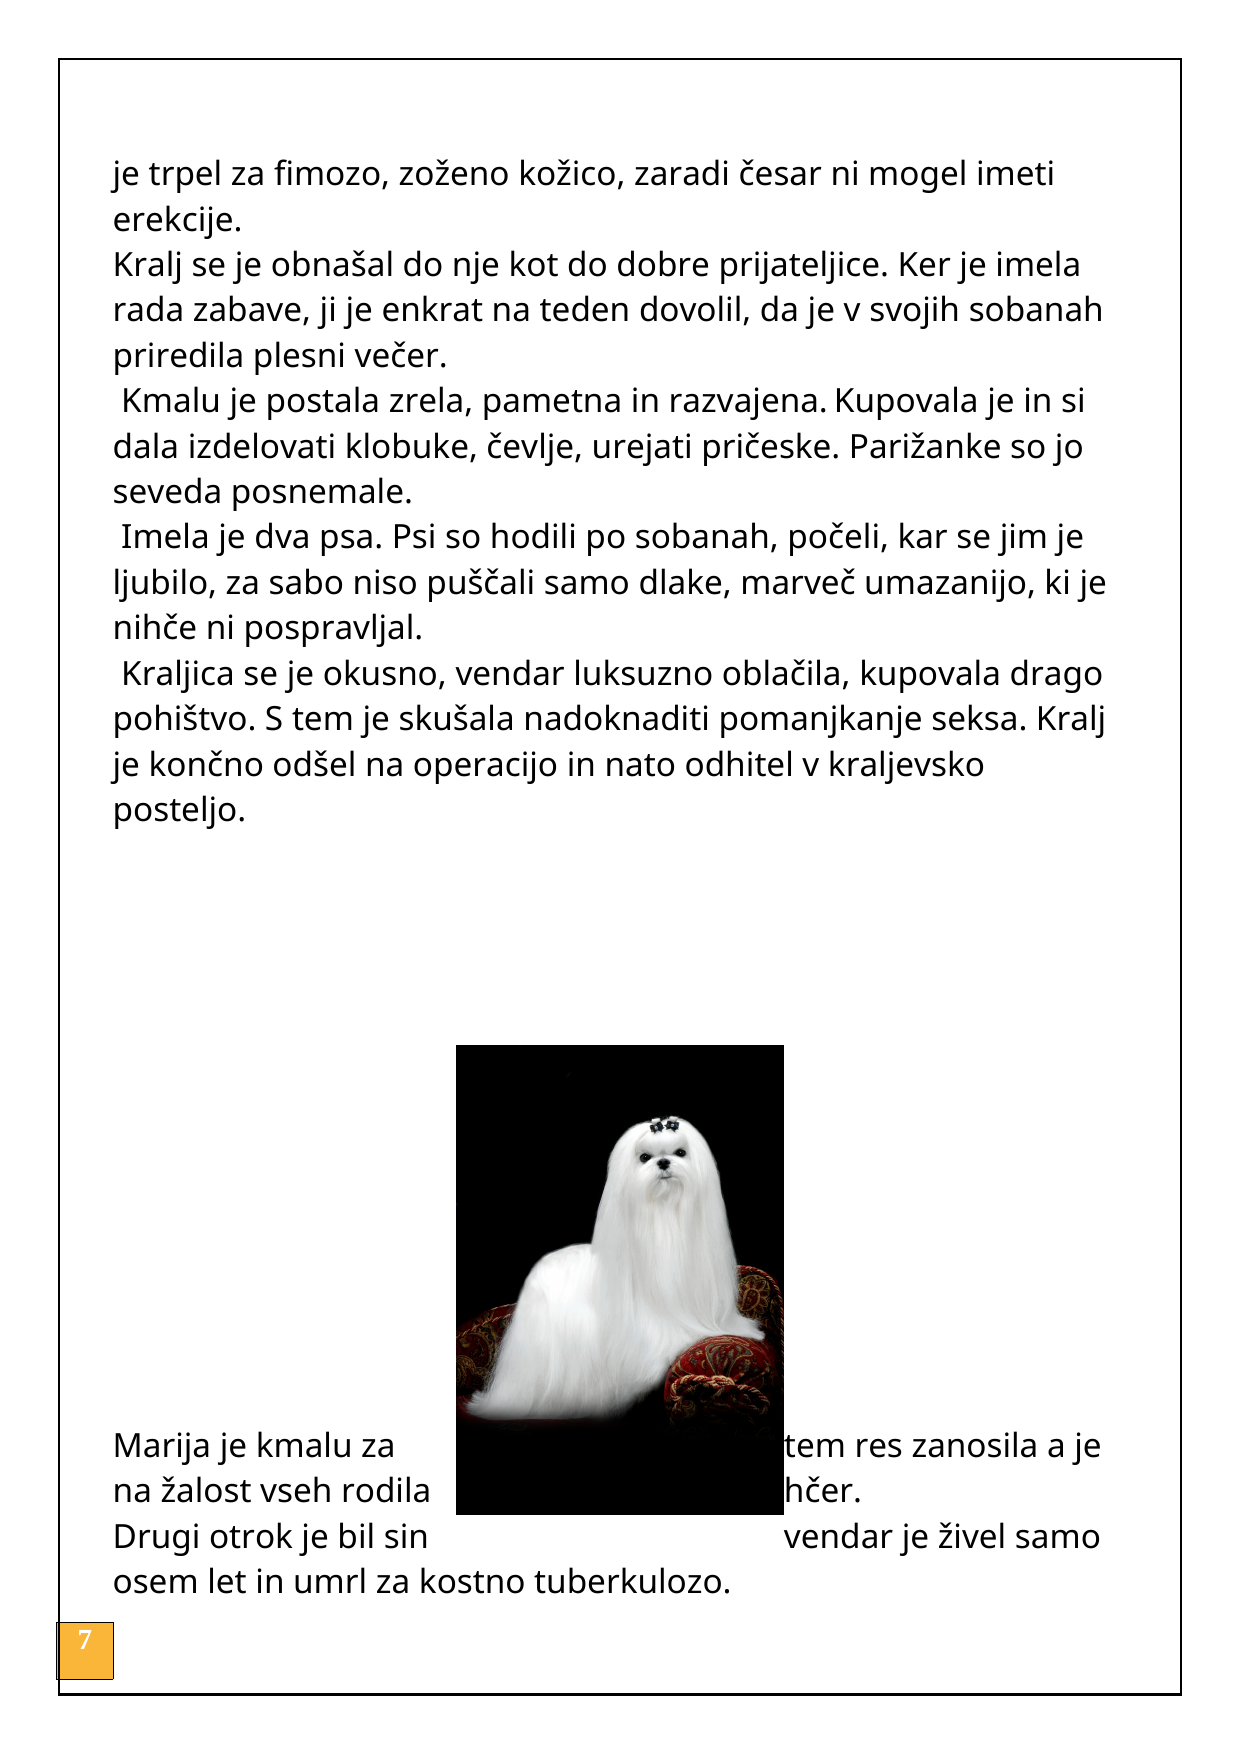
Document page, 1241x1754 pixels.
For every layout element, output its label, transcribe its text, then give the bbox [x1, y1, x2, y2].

text A vse na žalost ni bilo v najlepšem redu. Ludvik je trpel za fimozo, zoženo kožico, zaradi česar ni mogel imeti erekcije. [112, 150, 1128, 241]
text Marija je kmalu za tem res zanosila a je na žalost vseh rodila hčer. [112, 1422, 456, 1512]
text Marija je kmalu za tem res zanosila a je na žalost vseh rodila hčer. [784, 1422, 1128, 1512]
text Drugi otrok je bil sin vendar je živel samo osem let in umrl za kostno tuberkulozo. [112, 1512, 1128, 1603]
text Kraljica se je okusno, vendar luksuzno oblačila, kupovala drago pohištvo. S tem je skušala nadoknaditi pomanjkanje seksa. Kralj je končno odšel na operacijo in nato odhitel v kraljevsko posteljo. [112, 649, 1128, 831]
text Kralj se je obnašal do nje kot do dobre prijateljice. Ker je imela rada zabave, ji je enkrat na teden dovolil, da je v svojih sobanah priredila plesni večer. [112, 241, 1128, 377]
picture [456, 1045, 784, 1515]
text Imela je dva psa. Psi so hodili po sobanah, počeli, kar se jim je ljubilo, za sabo niso puščali samo dlake, marveč umazanijo, ki je nihče ni pospravljal. [112, 513, 1128, 649]
text Kmalu je postala zrela, pametna in razvajena. Kupovala je in si dala izdelovati klobuke, čevlje, urejati pričeske. Parižanke so jo seveda posnemale. [112, 377, 1128, 513]
